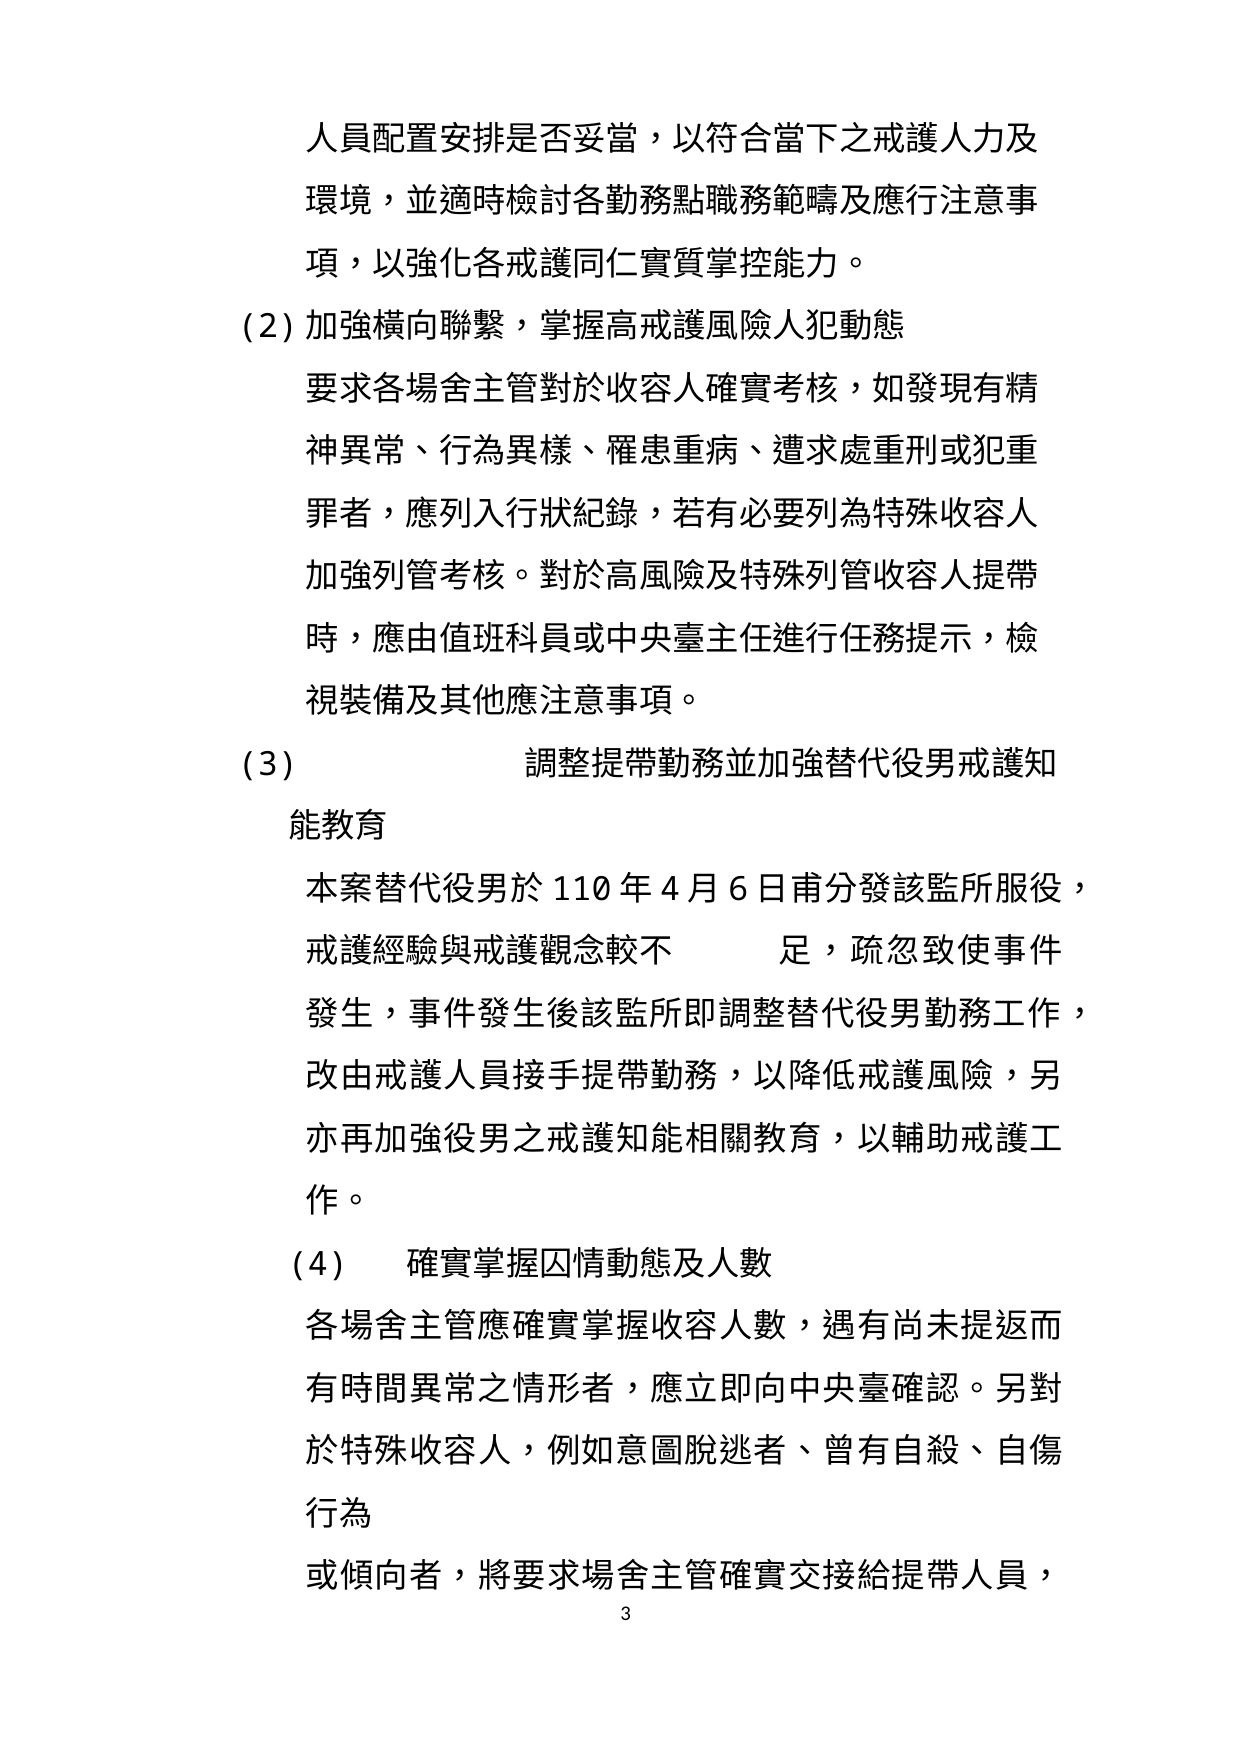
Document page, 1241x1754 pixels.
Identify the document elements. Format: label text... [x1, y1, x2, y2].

list 人員配置安排是否妥當，以符合當下之戒護人力及環境，並適時檢討各勤務點職務範疇及應行注意事項，以強化各戒護同仁實質掌控能力。 [238, 94, 1063, 282]
list 確實掌握囚情動態及人數 [288, 1219, 1063, 1282]
text 或傾向者，將要求場舍主管確實交接給提帶人員， [306, 1532, 1063, 1594]
text 本案替代役男於110年4月6日甫分發該監所服役，戒護經驗與戒護觀念較不 足，疏忽致使事件發生，事件發生後該監所即調整替代役男勤務工作，改由戒護人員接手提帶勤務，以降低戒護風險，另亦再加強役男之戒護知能相關教育，以輔助戒護工作。 [306, 844, 1063, 1219]
list 調整提帶勤務並加強替代役男戒護知能教育 [238, 719, 1063, 844]
text 要求各場舍主管對於收容人確實考核，如發現有精神異常、行為異樣、罹患重病、遭求處重刑或犯重罪者，應列入行狀紀錄，若有必要列為特殊收容人加強列管考核。對於高風險及特殊列管收容人提帶時，應由值班科員或中央臺主任進行任務提示，檢視裝備及其他應注意事項。 [306, 344, 1063, 719]
list 加強橫向聯繫，掌握高戒護風險人犯動態 [238, 282, 1063, 344]
text 各場舍主管應確實掌握收容人數，遇有尚未提返而有時間異常之情形者，應立即向中央臺確認。另對於特殊收容人，例如意圖脫逃者、曾有自殺、自傷行為 [306, 1282, 1063, 1532]
